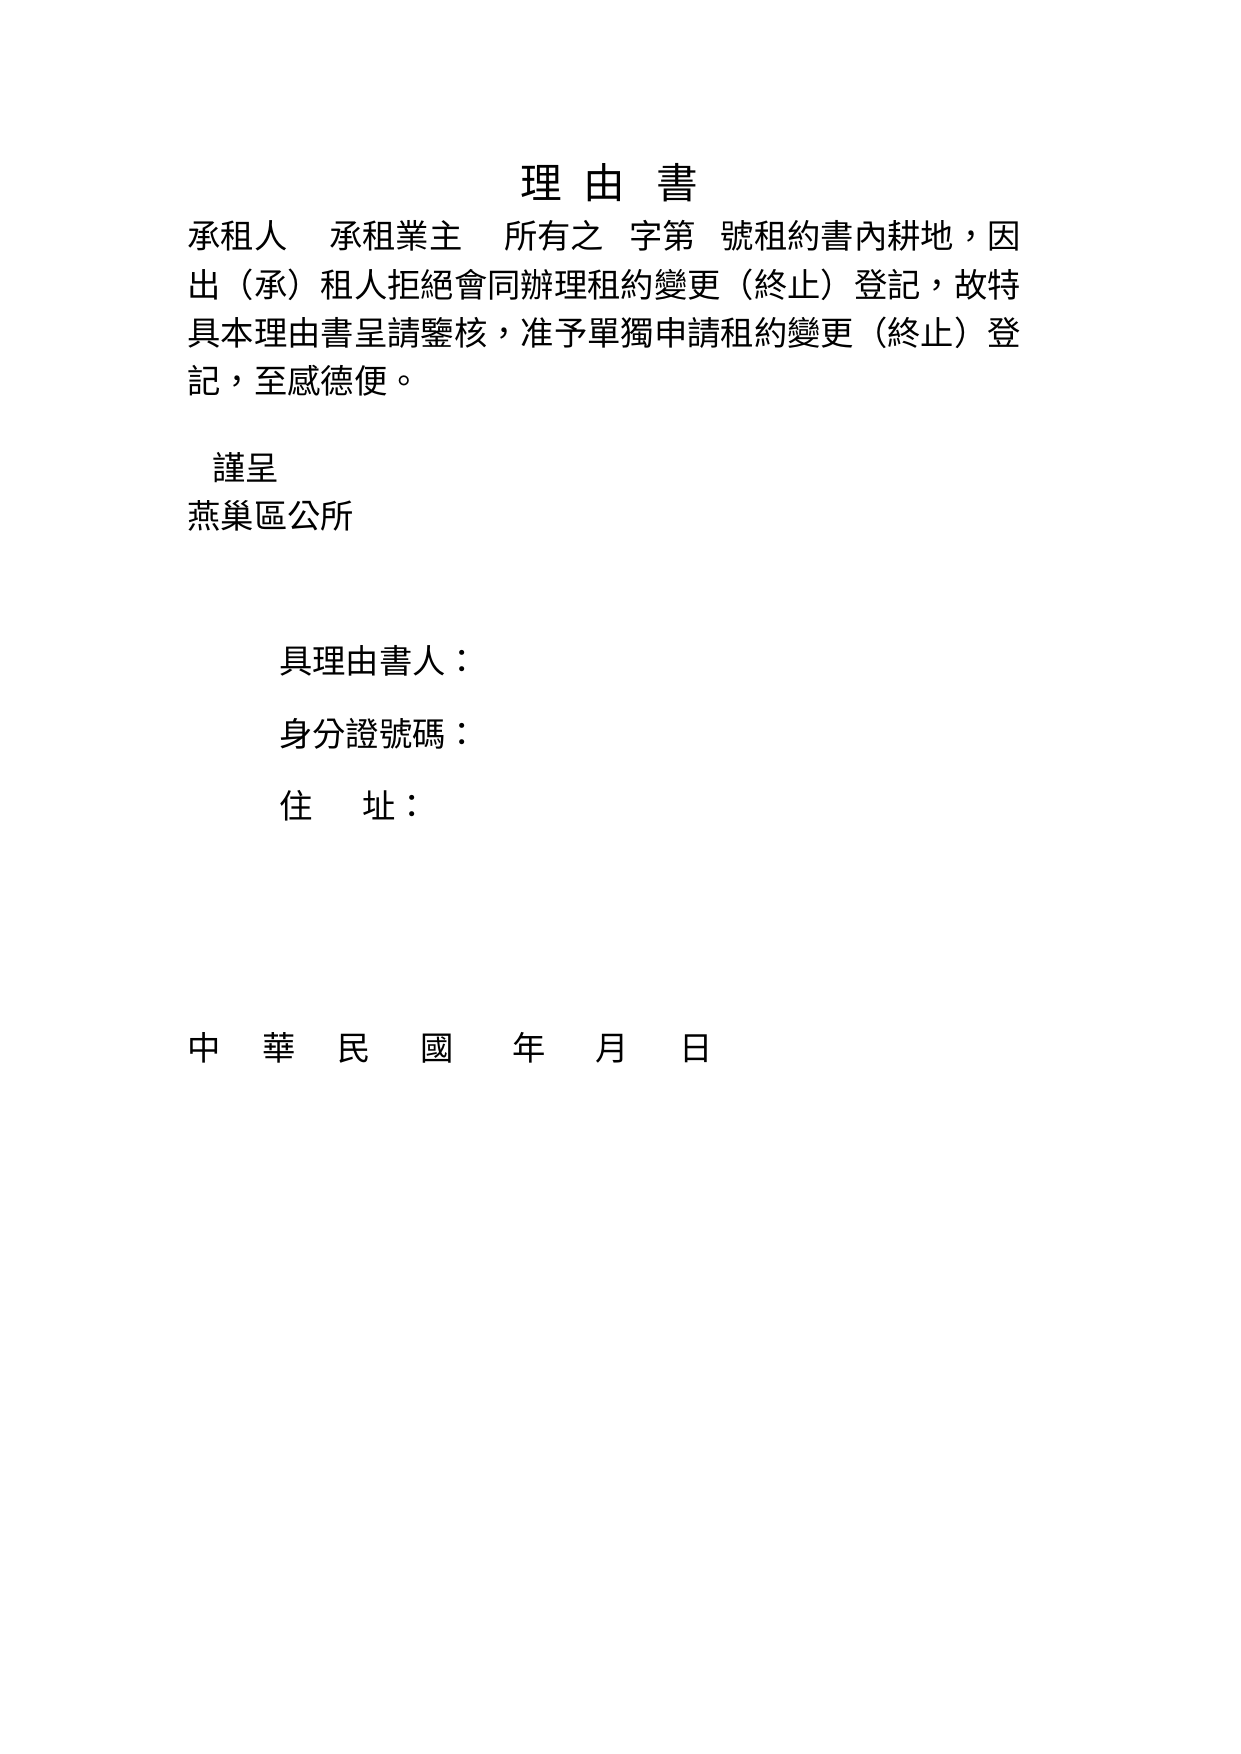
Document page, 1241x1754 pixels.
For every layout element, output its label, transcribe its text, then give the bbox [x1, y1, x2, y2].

text 燕巢區公所 [187, 490, 1053, 538]
text 謹呈 [187, 442, 1053, 490]
text 具理由書人： [187, 615, 1053, 688]
text 身分證號碼： [187, 688, 1053, 761]
text 承租人 承租業主 所有之 字第 號租約書內耕地，因出（承）租人拒絕會同辦理租約變更（終止）登記，故特具本理由書呈請鑒核，准予單獨申請租約變更（終止）登記，至感德便。 [187, 210, 1053, 403]
text 中 華 民 國 年 月 日 [187, 1021, 1053, 1069]
text 住 址： [187, 761, 1053, 833]
text 理 由 書 [187, 150, 1053, 210]
